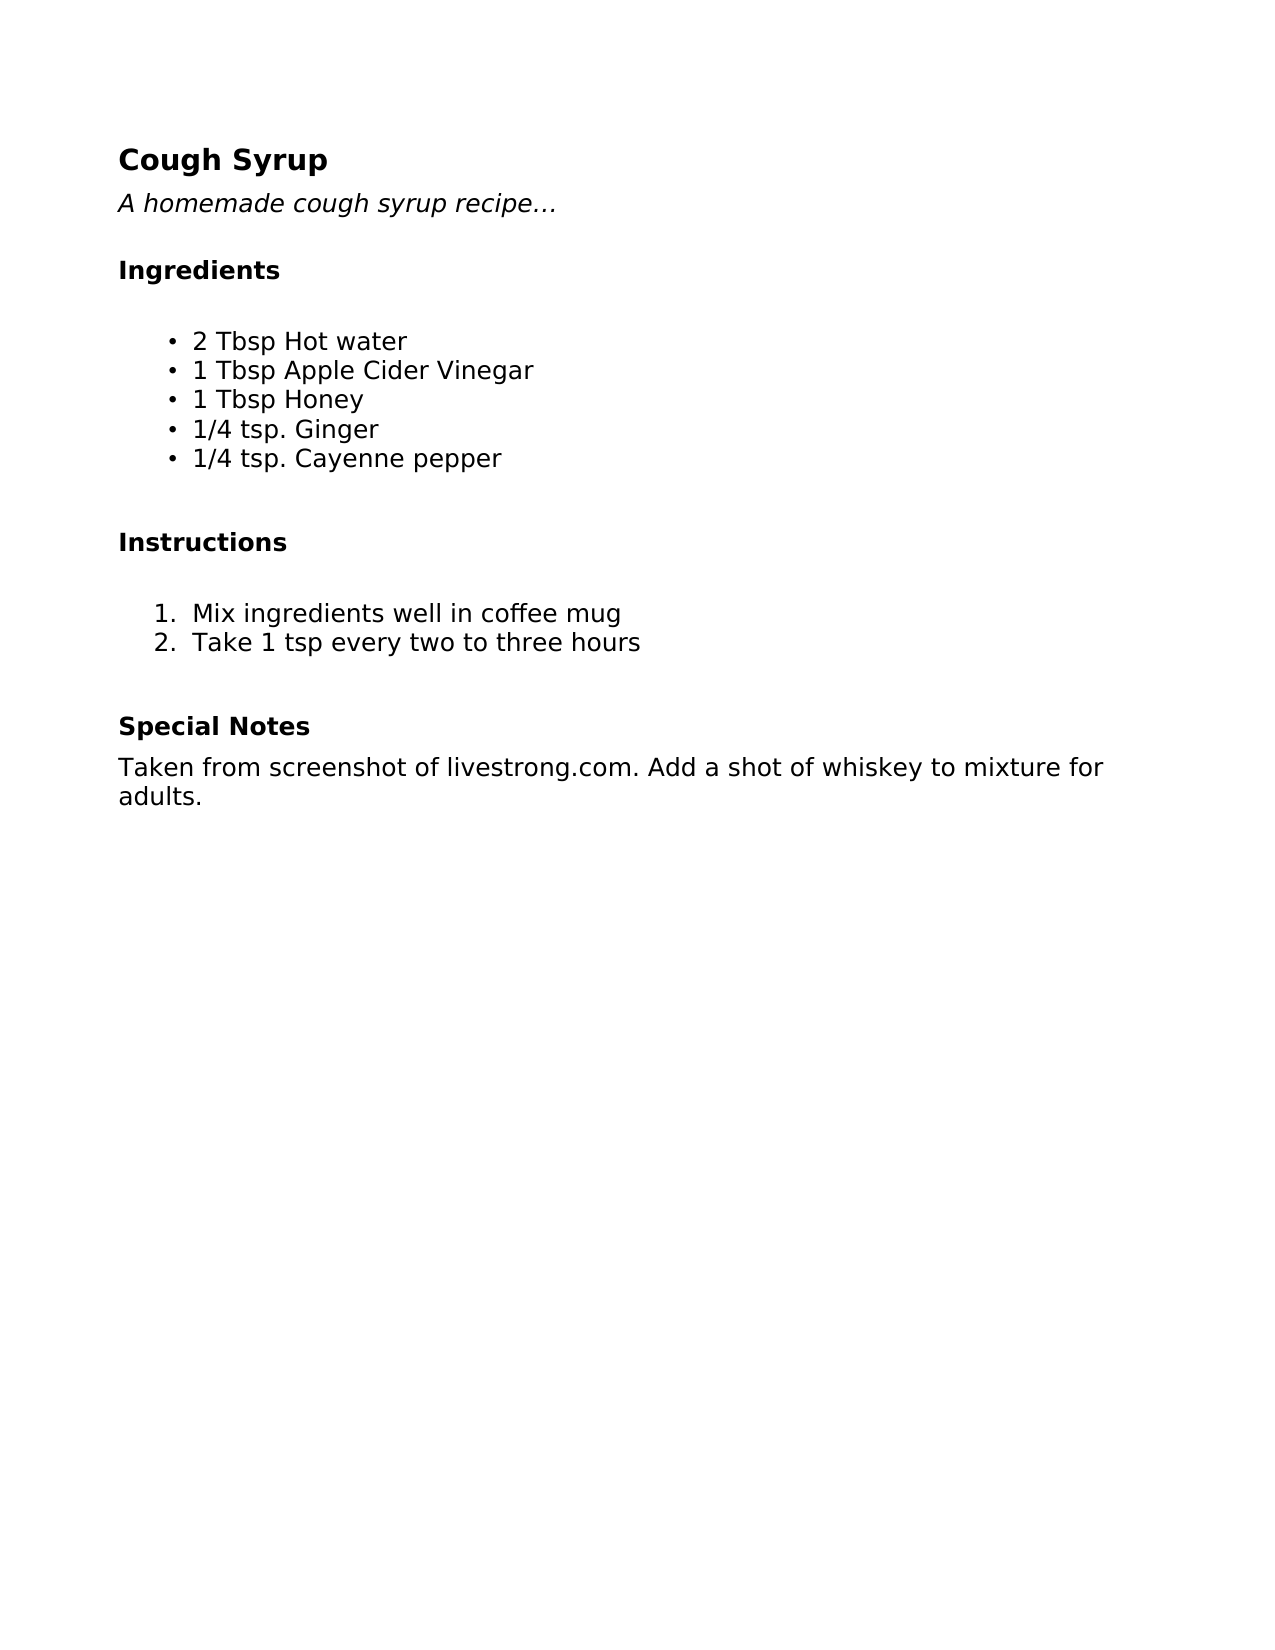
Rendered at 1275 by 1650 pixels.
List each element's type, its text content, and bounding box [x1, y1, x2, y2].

list Mix ingredients well in coffee mug [177, 599, 1157, 628]
list 1/4 tsp. Cayenne pepper [177, 444, 1157, 473]
text Taken from screenshot of livestrong.com. Add a shot of whiskey to mixture for adults. [118, 753, 1157, 812]
list 1 Tbsp Apple Cider Vinegar [177, 357, 1157, 386]
subtitle Ingredients [118, 256, 1157, 285]
subtitle Instructions [118, 528, 1157, 557]
subtitle Cough Syrup [118, 143, 1157, 177]
list 1 Tbsp Honey [177, 386, 1157, 415]
subtitle Special Notes [118, 712, 1157, 741]
text A homemade cough syrup recipe… [118, 189, 1157, 219]
list Take 1 tsp every two to three hours [177, 628, 1157, 657]
list 1/4 tsp. Ginger [177, 415, 1157, 444]
list 2 Tbsp Hot water [177, 327, 1157, 357]
